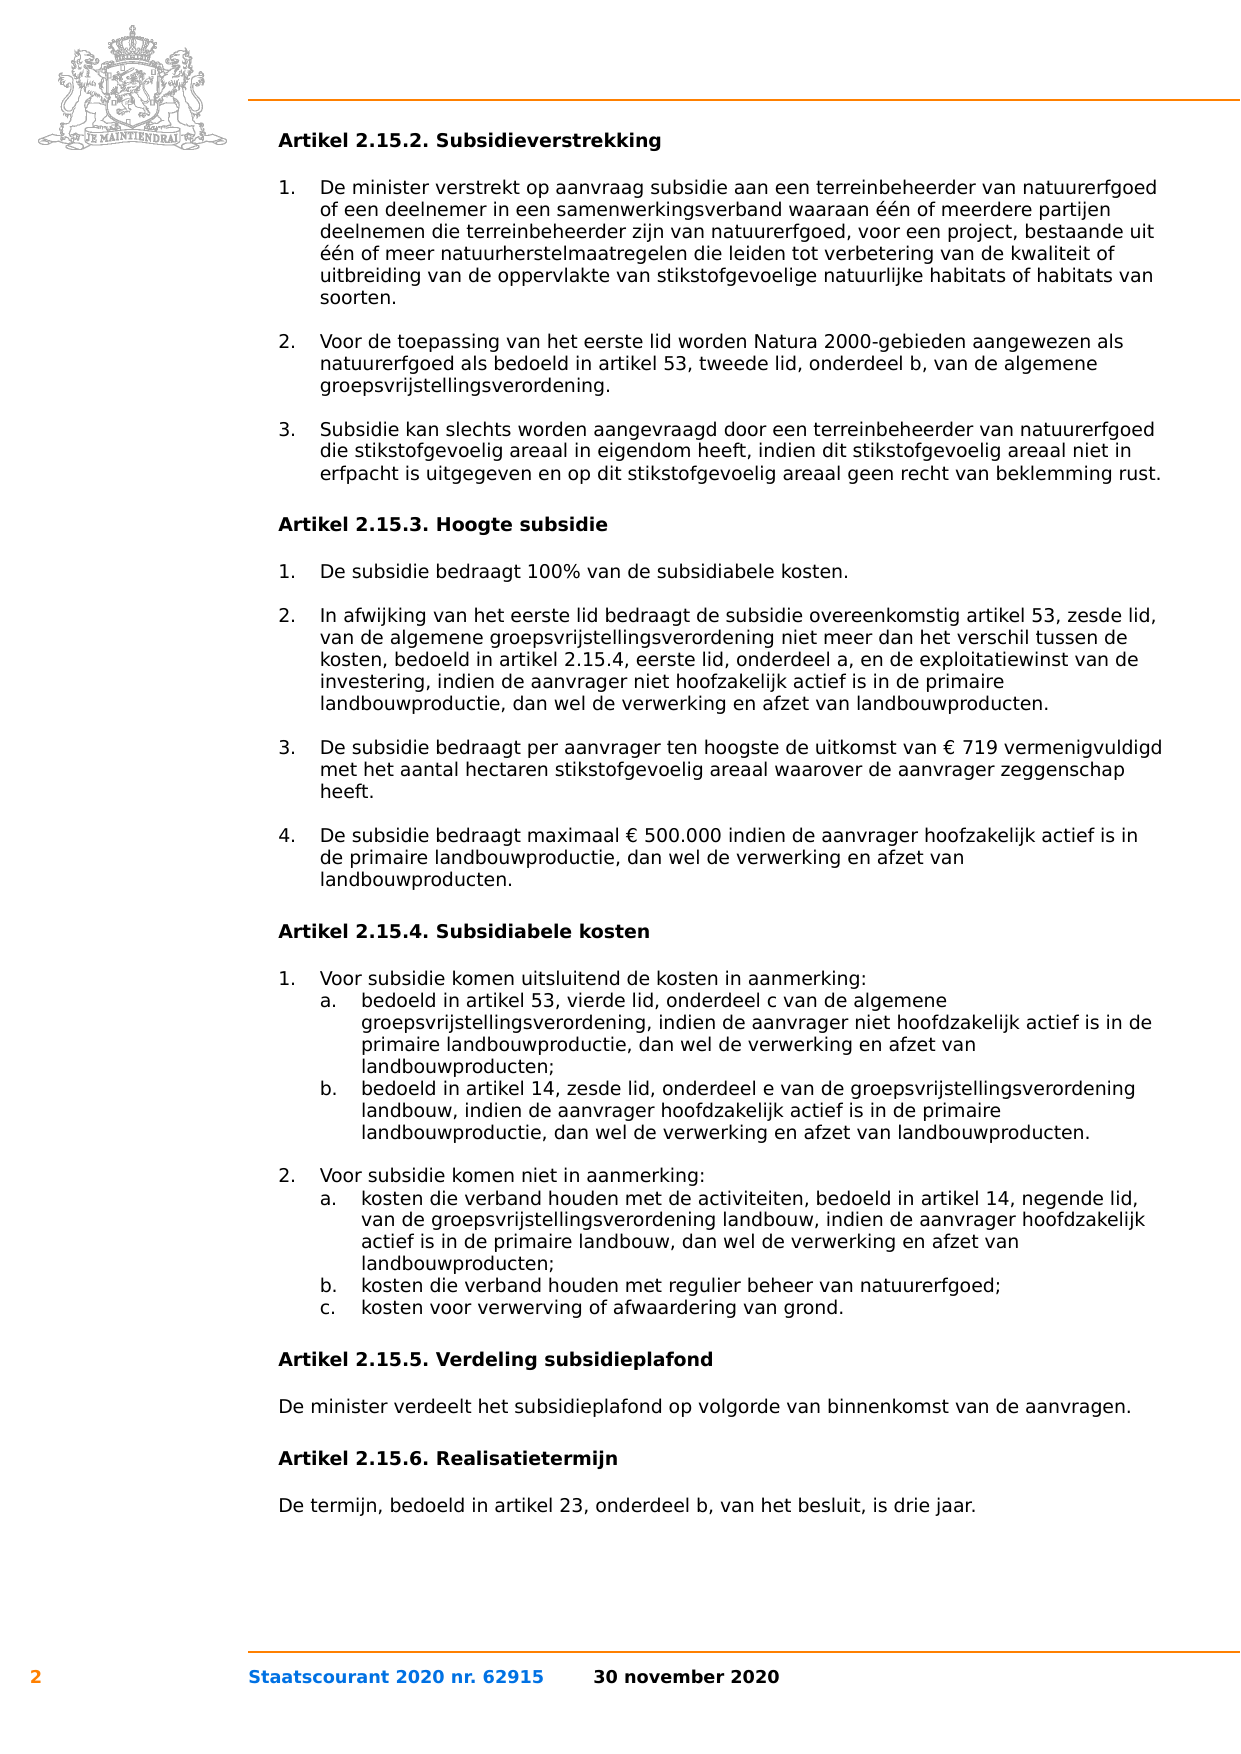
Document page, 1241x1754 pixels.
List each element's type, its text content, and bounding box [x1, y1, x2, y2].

text 2. Voor subsidie komen niet in aanmerking: [278, 1165, 1163, 1187]
subtitle Artikel 2.15.3. Hoogte subsidie [278, 514, 1163, 536]
text a. kosten die verband houden met de activiteiten, bedoeld in artikel 14, negende lid, van de groepsvrijstellingsverordening landbouw, indien de aanvrager hoofdzakelijk actief is in de primaire landbouw, dan wel de verwerking en afzet van landbouwproducten; [319, 1187, 1163, 1275]
text De termijn, bedoeld in artikel 23, onderdeel b, van het besluit, is drie jaar. [278, 1495, 1163, 1517]
text b. bedoeld in artikel 14, zesde lid, onderdeel e van de groepsvrijstellingsverordening landbouw, indien de aanvrager hoofdzakelijk actief is in de primaire landbouwproductie, dan wel de verwerking en afzet van landbouwproducten. [319, 1078, 1163, 1143]
text b. kosten die verband houden met regulier beheer van natuurerfgoed; [319, 1275, 1163, 1297]
text c. kosten voor verwerving of afwaardering van grond. [319, 1297, 1163, 1319]
text 1. De subsidie bedraagt 100% van de subsidiabele kosten. [278, 561, 1163, 583]
subtitle Artikel 2.15.6. Realisatietermijn [278, 1448, 1163, 1470]
subtitle Artikel 2.15.4. Subsidiabele kosten [278, 921, 1163, 943]
text 3. De subsidie bedraagt per aanvrager ten hoogste de uitkomst van € 719 vermenigvuldigd met het aantal hectaren stikstofgevoelig areaal waarover de aanvrager zeggenschap heeft. [278, 737, 1163, 803]
text 1. De minister verstrekt op aanvraag subsidie aan een terreinbeheerder van natuurerfgoed of een deelnemer in een samenwerkingsverband waaraan één of meerdere partijen deelnemen die terreinbeheerder zijn van natuurerfgoed, voor een project, bestaande uit één of meer natuurherstelmaatregelen die leiden tot verbetering van de kwaliteit of uitbreiding van de oppervlakte van stikstofgevoelige natuurlijke habitats of habitats van soorten. [278, 177, 1163, 309]
text 1. Voor subsidie komen uitsluitend de kosten in aanmerking: [278, 968, 1163, 990]
text 2. Voor de toepassing van het eerste lid worden Natura 2000-gebieden aangewezen als natuurerfgoed als bedoeld in artikel 53, tweede lid, onderdeel b, van de algemene groepsvrijstellingsverordening. [278, 331, 1163, 397]
subtitle Artikel 2.15.5. Verdeling subsidieplafond [278, 1349, 1163, 1371]
picture [38, 25, 227, 150]
text 2. In afwijking van het eerste lid bedraagt de subsidie overeenkomstig artikel 53, zesde lid, van de algemene groepsvrijstellingsverordening niet meer dan het verschil tussen de kosten, bedoeld in artikel 2.15.4, eerste lid, onderdeel a, en de exploitatiewinst van de investering, indien de aanvrager niet hoofzakelijk actief is in de primaire landbouwproductie, dan wel de verwerking en afzet van landbouwproducten. [278, 605, 1163, 715]
text De minister verdeelt het subsidieplafond op volgorde van binnenkomst van de aanvragen. [278, 1396, 1163, 1418]
text a. bedoeld in artikel 53, vierde lid, onderdeel c van de algemene groepsvrijstellingsverordening, indien de aanvrager niet hoofdzakelijk actief is in de primaire landbouwproductie, dan wel de verwerking en afzet van landbouwproducten; [319, 990, 1163, 1078]
text 4. De subsidie bedraagt maximaal € 500.000 indien de aanvrager hoofzakelijk actief is in de primaire landbouwproductie, dan wel de verwerking en afzet van landbouwproducten. [278, 825, 1163, 891]
subtitle Artikel 2.15.2. Subsidieverstrekking [278, 130, 1163, 152]
text 3. Subsidie kan slechts worden aangevraagd door een terreinbeheerder van natuurerfgoed die stikstofgevoelig areaal in eigendom heeft, indien dit stikstofgevoelig areaal niet in erfpacht is uitgegeven en op dit stikstofgevoelig areaal geen recht van beklemming rust. [278, 418, 1163, 484]
